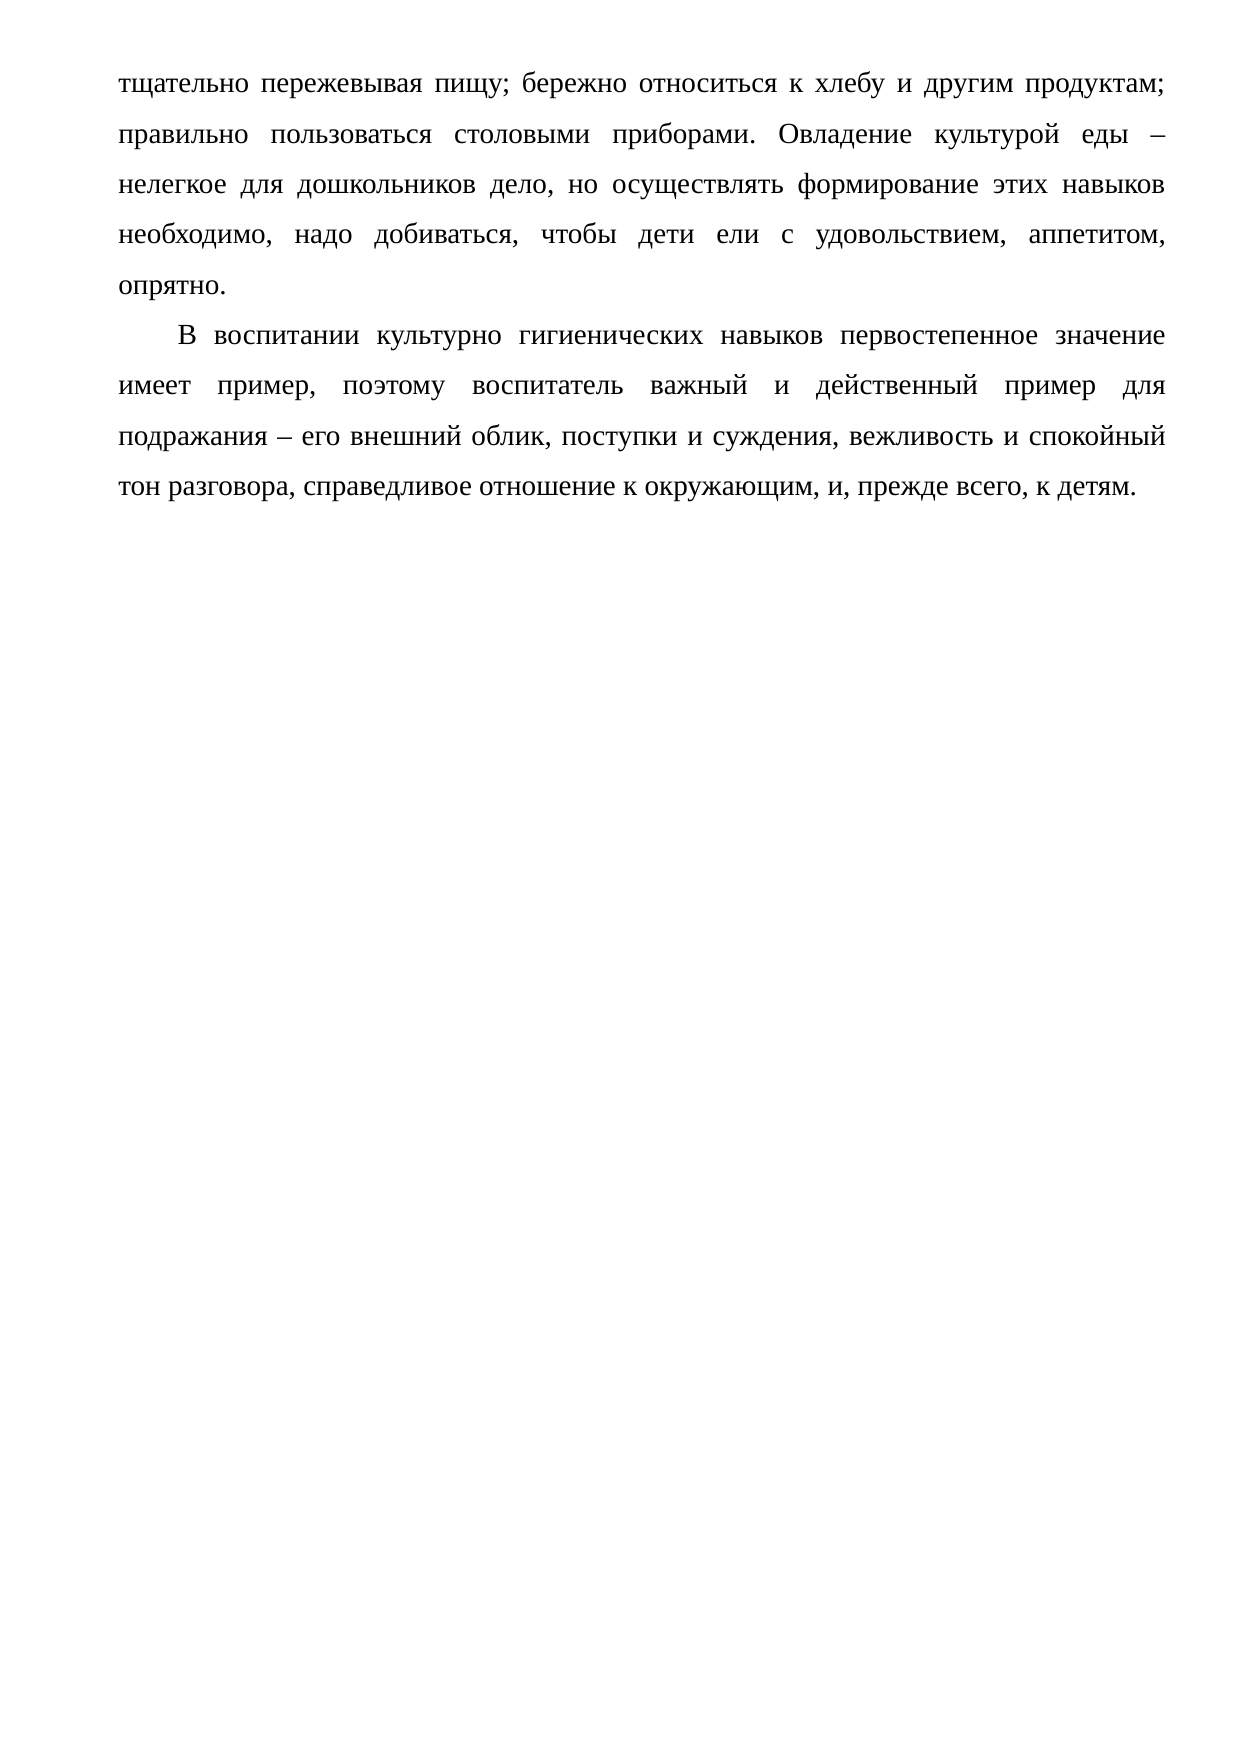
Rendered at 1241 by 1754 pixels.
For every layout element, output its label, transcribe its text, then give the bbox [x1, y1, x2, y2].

text В воспитании культурно гигиенических навыков первостепенное значение имеет пример, поэтому воспитатель важный и действенный пример для подражания – его внешний облик, поступки и суждения, вежливость и спокойный тон разговора, справедливое отношение к окружающим, и, прежде всего, к детям. [118, 317, 1167, 502]
text тщательно пережевывая пищу; бережно относиться к хлебу и другим продуктам; правильно пользоваться столовыми приборами. Овладение культурой еды – нелегкое для дошкольников дело, но осуществлять формирование этих навыков необходимо, надо добиваться, чтобы дети ели с удовольствием, аппетитом, опрятно. [118, 66, 1167, 300]
